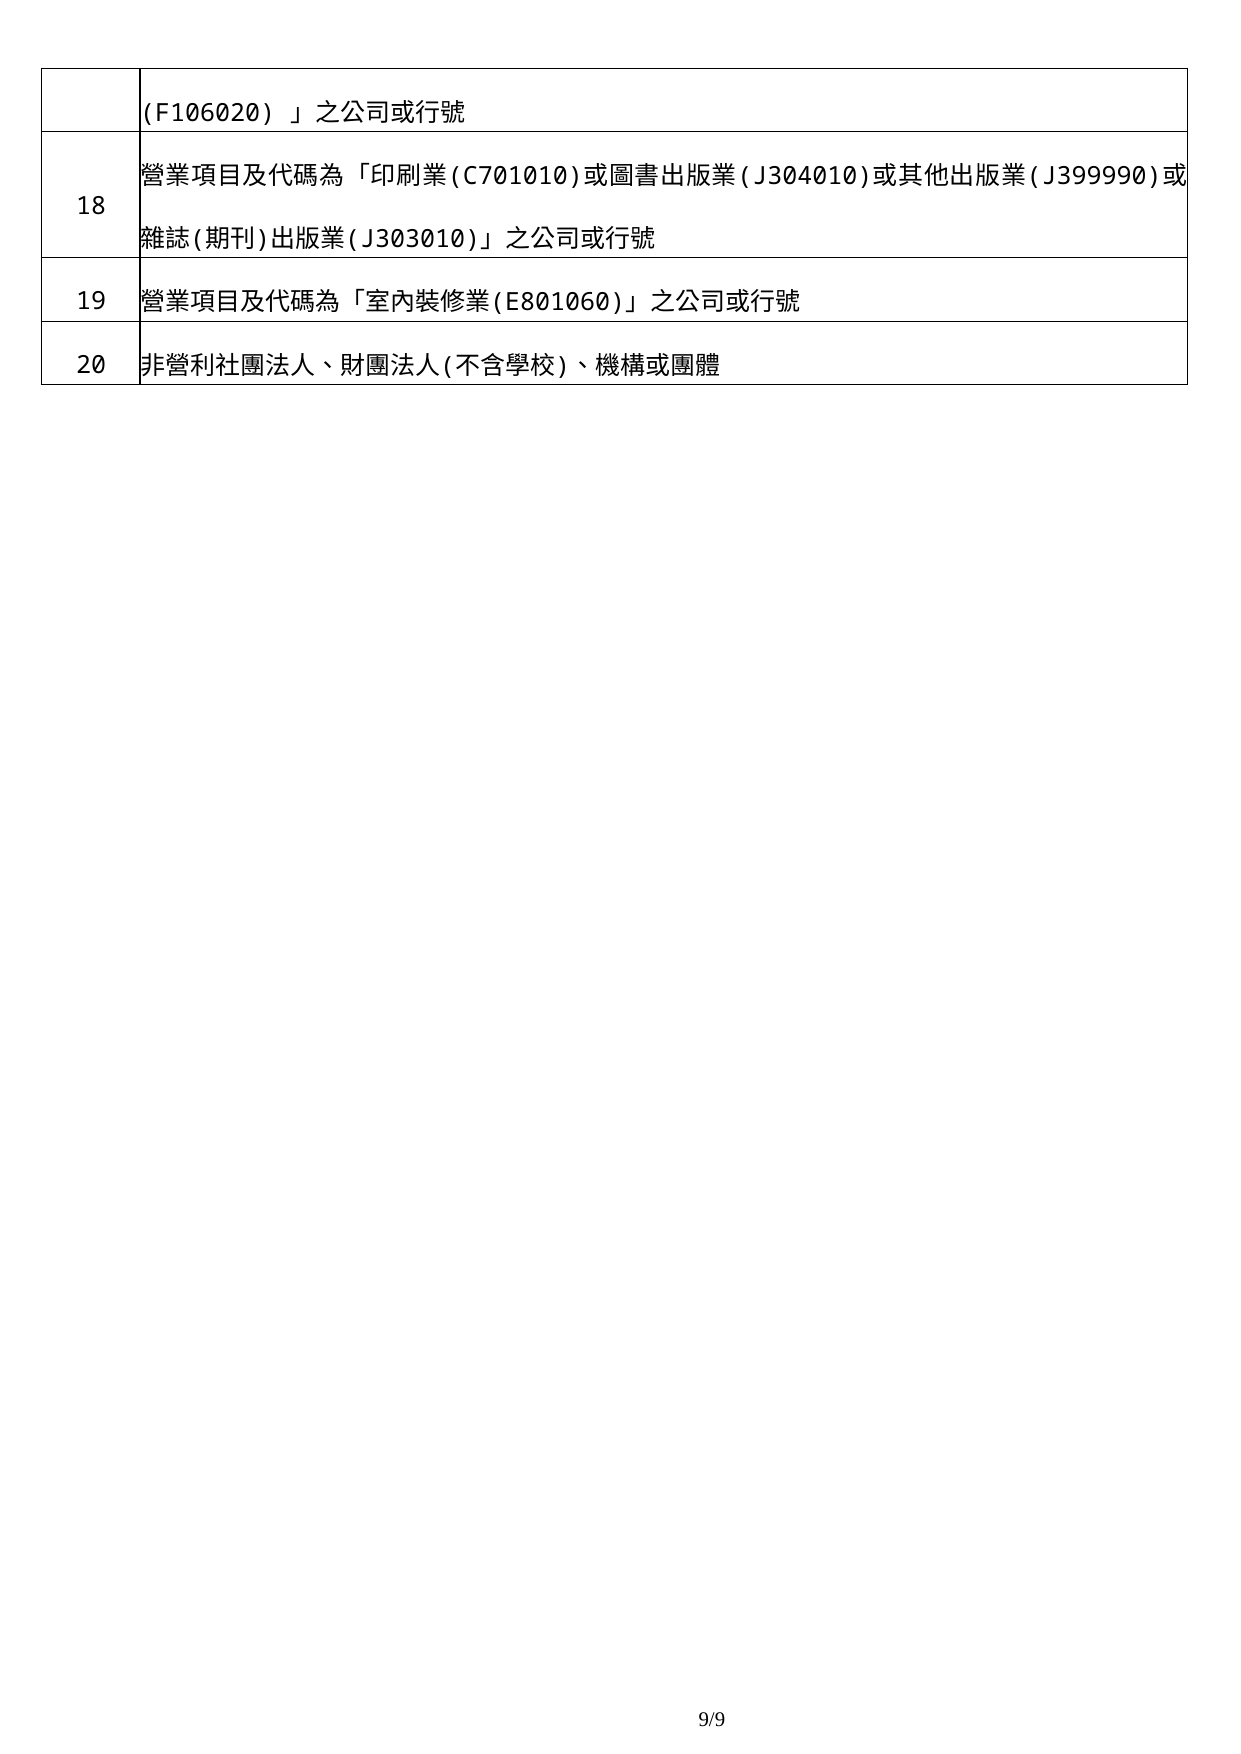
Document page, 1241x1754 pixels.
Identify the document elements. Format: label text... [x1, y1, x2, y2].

table_cell 18 [42, 132, 139, 257]
table_cell 20 [42, 322, 139, 384]
table_cell 非營利社團法人、財團法人(不含學校)、機構或團體 [141, 322, 1187, 384]
table_cell [42, 69, 139, 131]
table_cell 營業項目及代碼為「印刷業(C701010)或圖書出版業(J304010)或其他出版業(J399990)或雜誌(期刊)出版業(J303010)」之公司或行號 [141, 132, 1187, 257]
table_cell 19 [42, 258, 139, 321]
table_cell 營業項目及代碼為「室內裝修業(E801060)」之公司或行號 [141, 258, 1187, 321]
table_cell (F106020) 」之公司或行號 [141, 69, 1187, 131]
